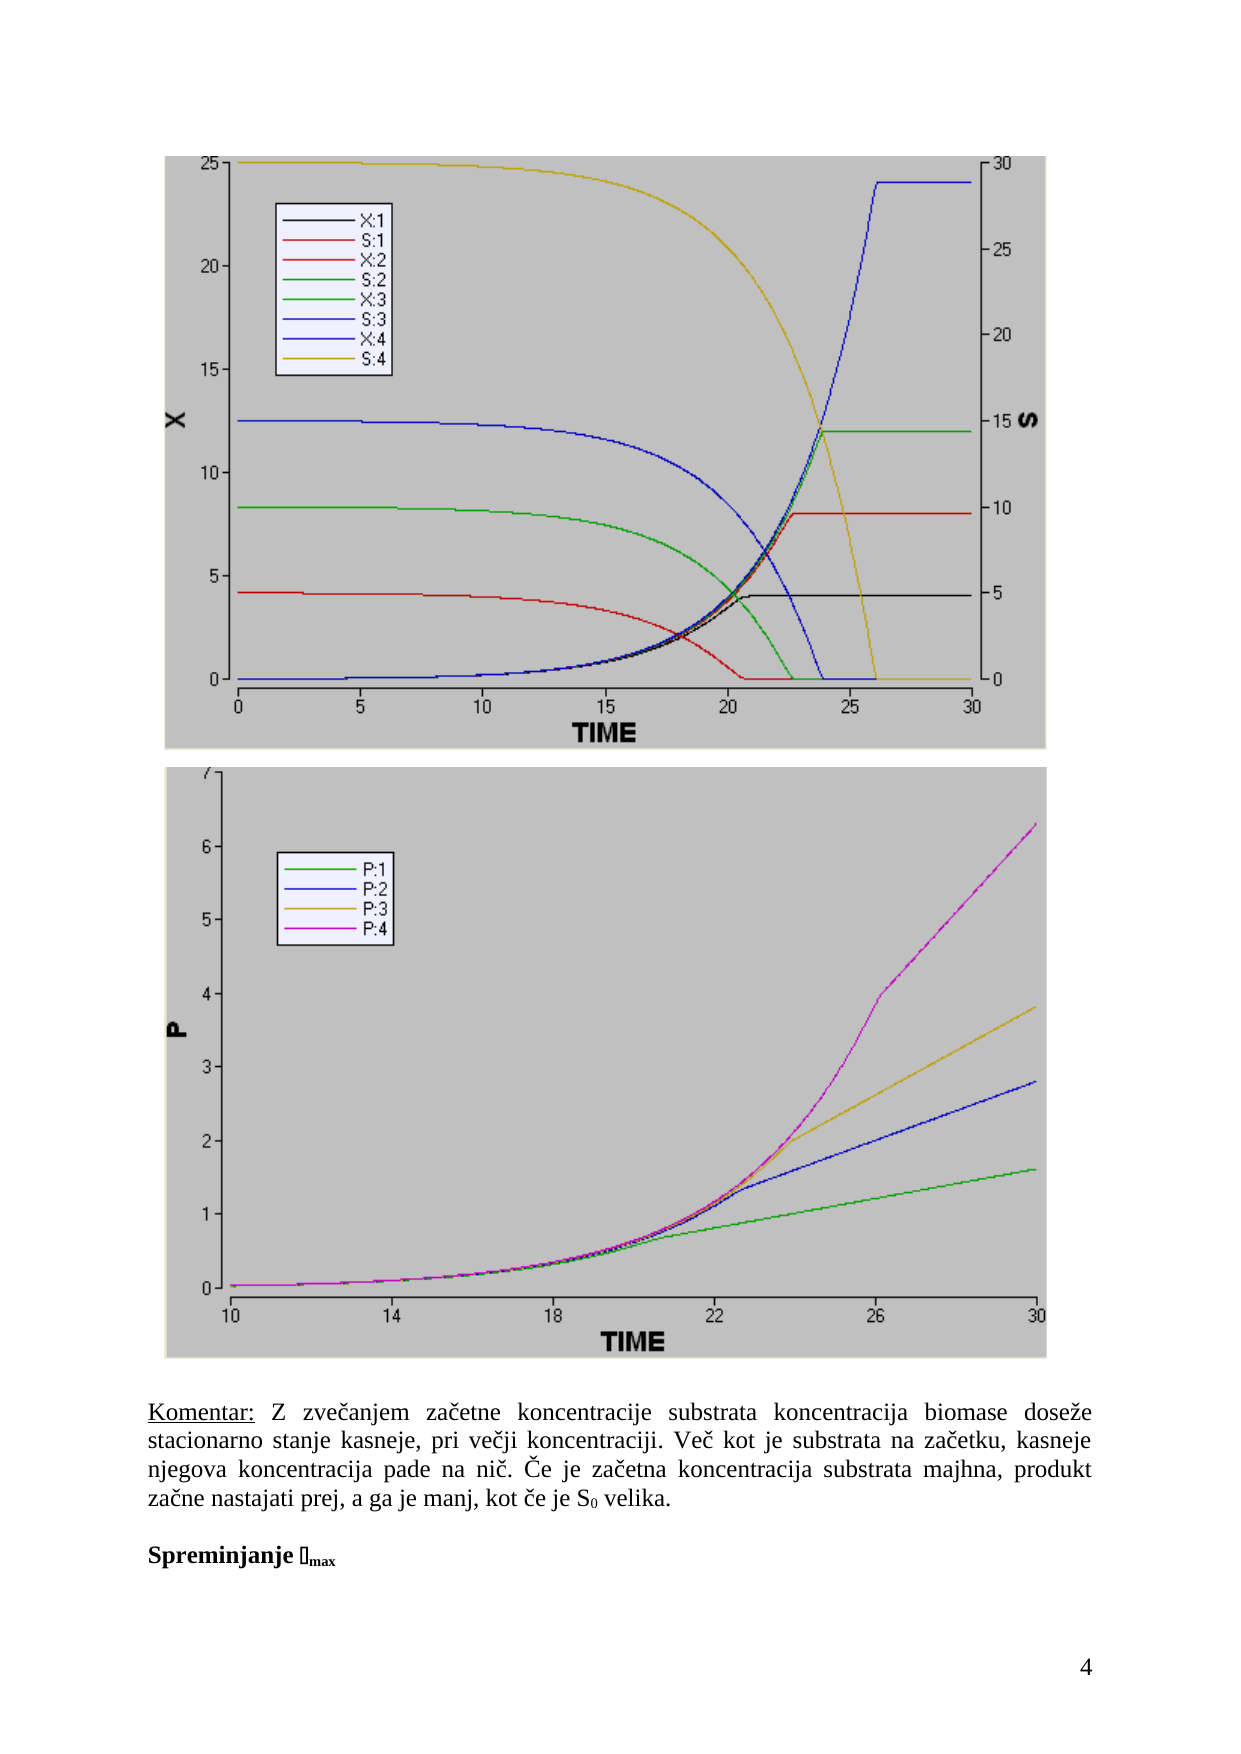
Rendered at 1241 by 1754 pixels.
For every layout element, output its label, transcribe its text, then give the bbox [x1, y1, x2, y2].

text Spreminjanje max [148, 1540, 1093, 1569]
picture [164, 767, 1047, 1359]
text Komentar: Z zvečanjem začetne koncentracije substrata koncentracija biomase doseže stacionarno stanje kasneje, pri večji koncentraciji. Več kot je substrata na začetku, kasneje njegova koncentracija pade na nič. Če je začetna koncentracija substrata majhna, produkt začne nastajati prej, a ga je manj, kot če je S0 velika. [148, 1397, 1093, 1512]
picture [164, 156, 1047, 750]
